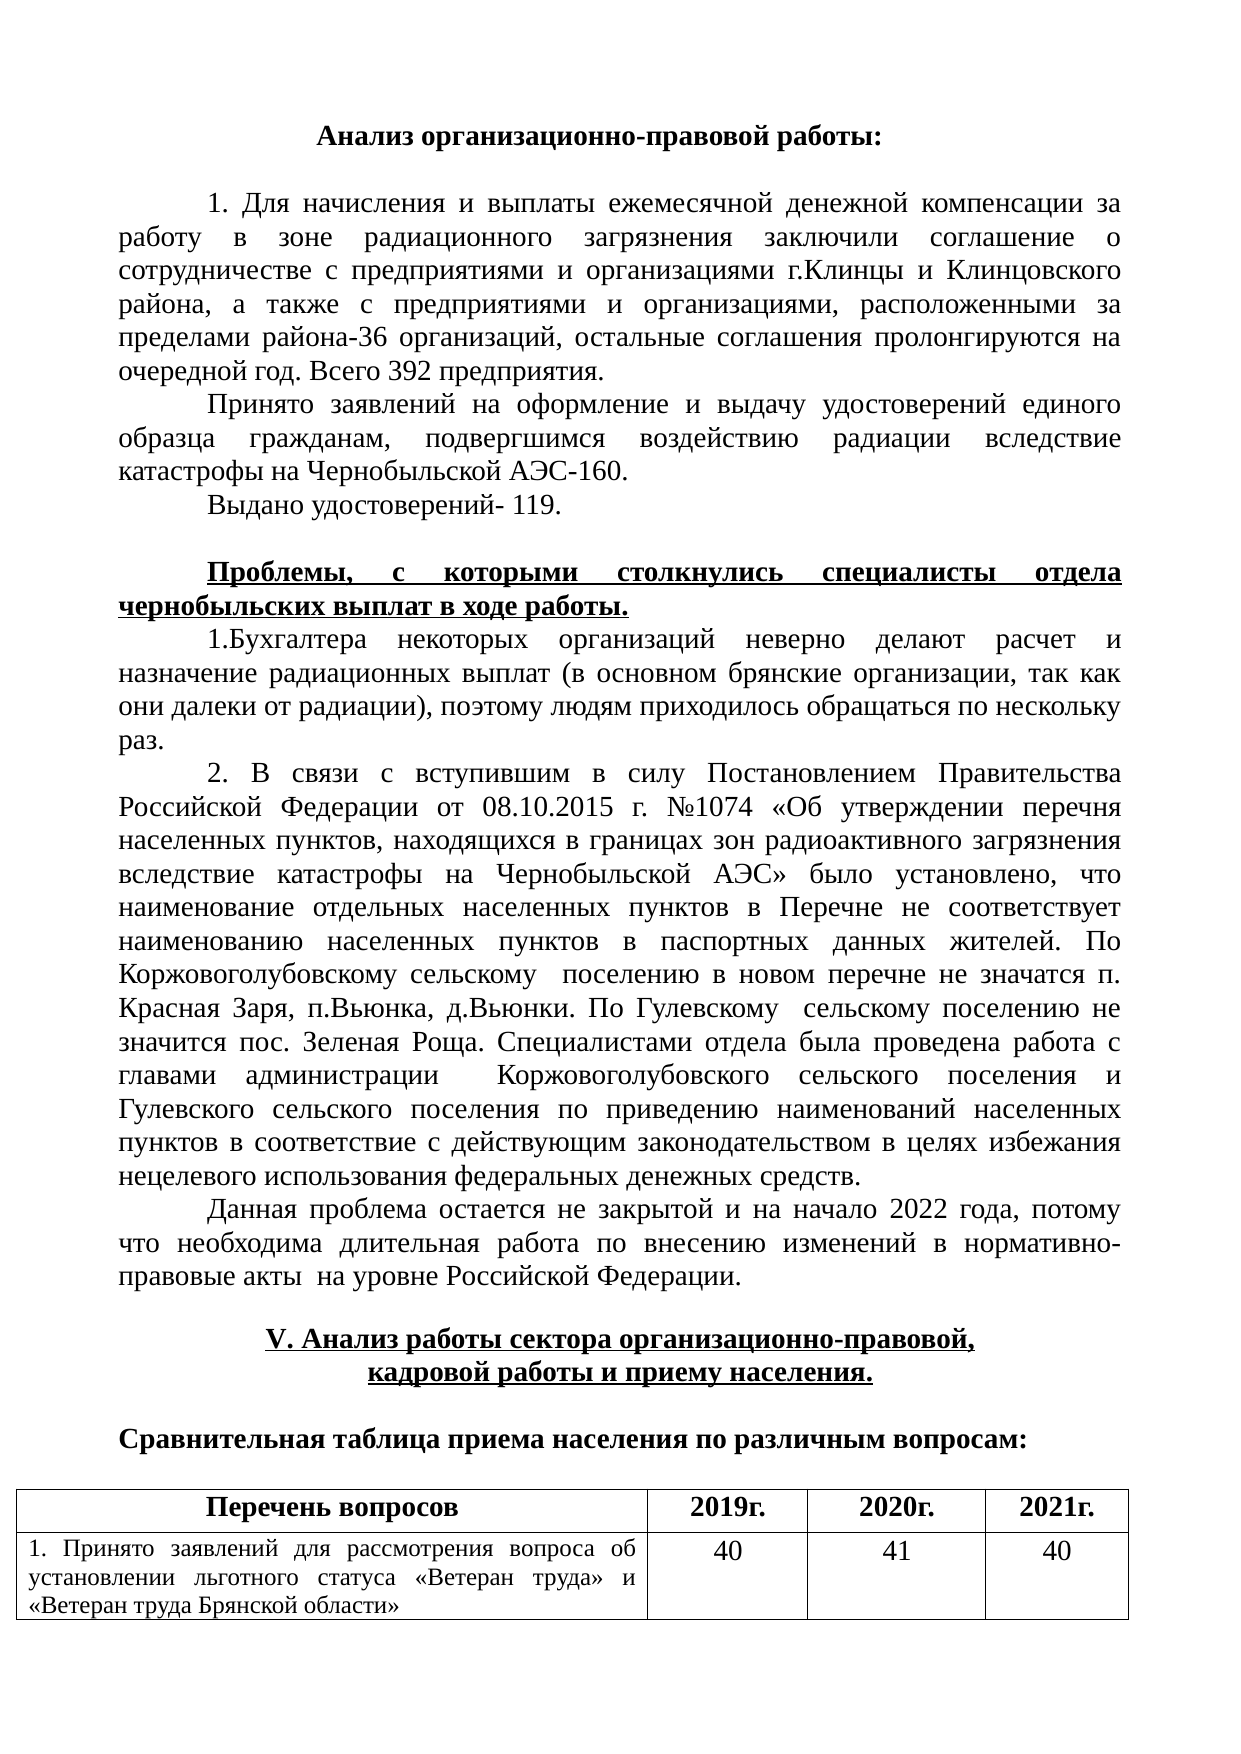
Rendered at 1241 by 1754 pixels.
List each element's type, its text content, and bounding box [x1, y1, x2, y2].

table_cell 40 [986, 1533, 1128, 1619]
table_header 2021г. [986, 1490, 1128, 1532]
text 1. Для начисления и выплаты ежемесячной денежной компенсации за работу в зоне радиационного загрязнения заключили соглашение о сотрудничестве с предприятиями и организациями г.Клинцы и Клинцовского района, а также с предприятиями и организациями, расположенными за пределами района-36 организаций, остальные соглашения пролонгируются на очередной год. Всего 392 предприятия. [118, 185, 1122, 386]
table_cell 40 [648, 1533, 807, 1619]
text Проблемы, с которыми столкнулись специалисты отдела чернобыльских выплат в ходе работы. [118, 554, 1122, 621]
text 1.Бухгалтера некоторых организаций неверно делают расчет и назначение радиационных выплат (в основном брянские организации, так как они далеки от радиации), поэтому людям приходилось обращаться по нескольку раз. [118, 621, 1122, 755]
text Данная проблема остается не закрытой и на начало 2022 года, потому что необходима длительная работа по внесению изменений в нормативно-правовые акты на уровне Российской Федерации. [118, 1191, 1122, 1292]
table_cell 41 [808, 1533, 985, 1619]
text Сравнительная таблица приема населения по различным вопросам: [118, 1421, 1122, 1455]
text Выдано удостоверений- 119. [118, 487, 1122, 521]
text кадровой работы и приему населения. [118, 1354, 1122, 1388]
text Анализ организационно-правовой работы: [118, 118, 1122, 152]
table_header 2020г. [808, 1490, 985, 1532]
text Принято заявлений на оформление и выдачу удостоверений единого образца гражданам, подвергшимся воздействию радиации вследствие катастрофы на Чернобыльской АЭС-160. [118, 386, 1122, 487]
table_header 2019г. [648, 1490, 807, 1532]
table_cell 1. Принято заявлений для рассмотрения вопроса об установлении льготного статуса «Ветеран труда» и «Ветеран труда Брянской области» [17, 1533, 647, 1619]
text V. Анализ работы сектора организационно-правовой, [118, 1321, 1122, 1354]
text 2. В связи с вступившим в силу Постановлением Правительства Российской Федерации от 08.10.2015 г. №1074 «Об утверждении перечня населенных пунктов, находящихся в границах зон радиоактивного загрязнения вследствие катастрофы на Чернобыльской АЭС» было установлено, что наименование отдельных населенных пунктов в Перечне не соответствует наименованию населенных пунктов в паспортных данных жителей. По Коржовоголубовскому сельскому поселению в новом перечне не значатся п. Красная Заря, п.Вьюнка, д.Вьюнки. По Гулевскому сельскому поселению не значится пос. Зеленая Роща. Специалистами отдела была проведена работа с главами администрации Коржовоголубовского сельского поселения и Гулевского сельского поселения по приведению наименований населенных пунктов в соответствие с действующим законодательством в целях избежания нецелевого использования федеральных денежных средств. [118, 755, 1122, 1191]
table_header Перечень вопросов [17, 1490, 647, 1532]
